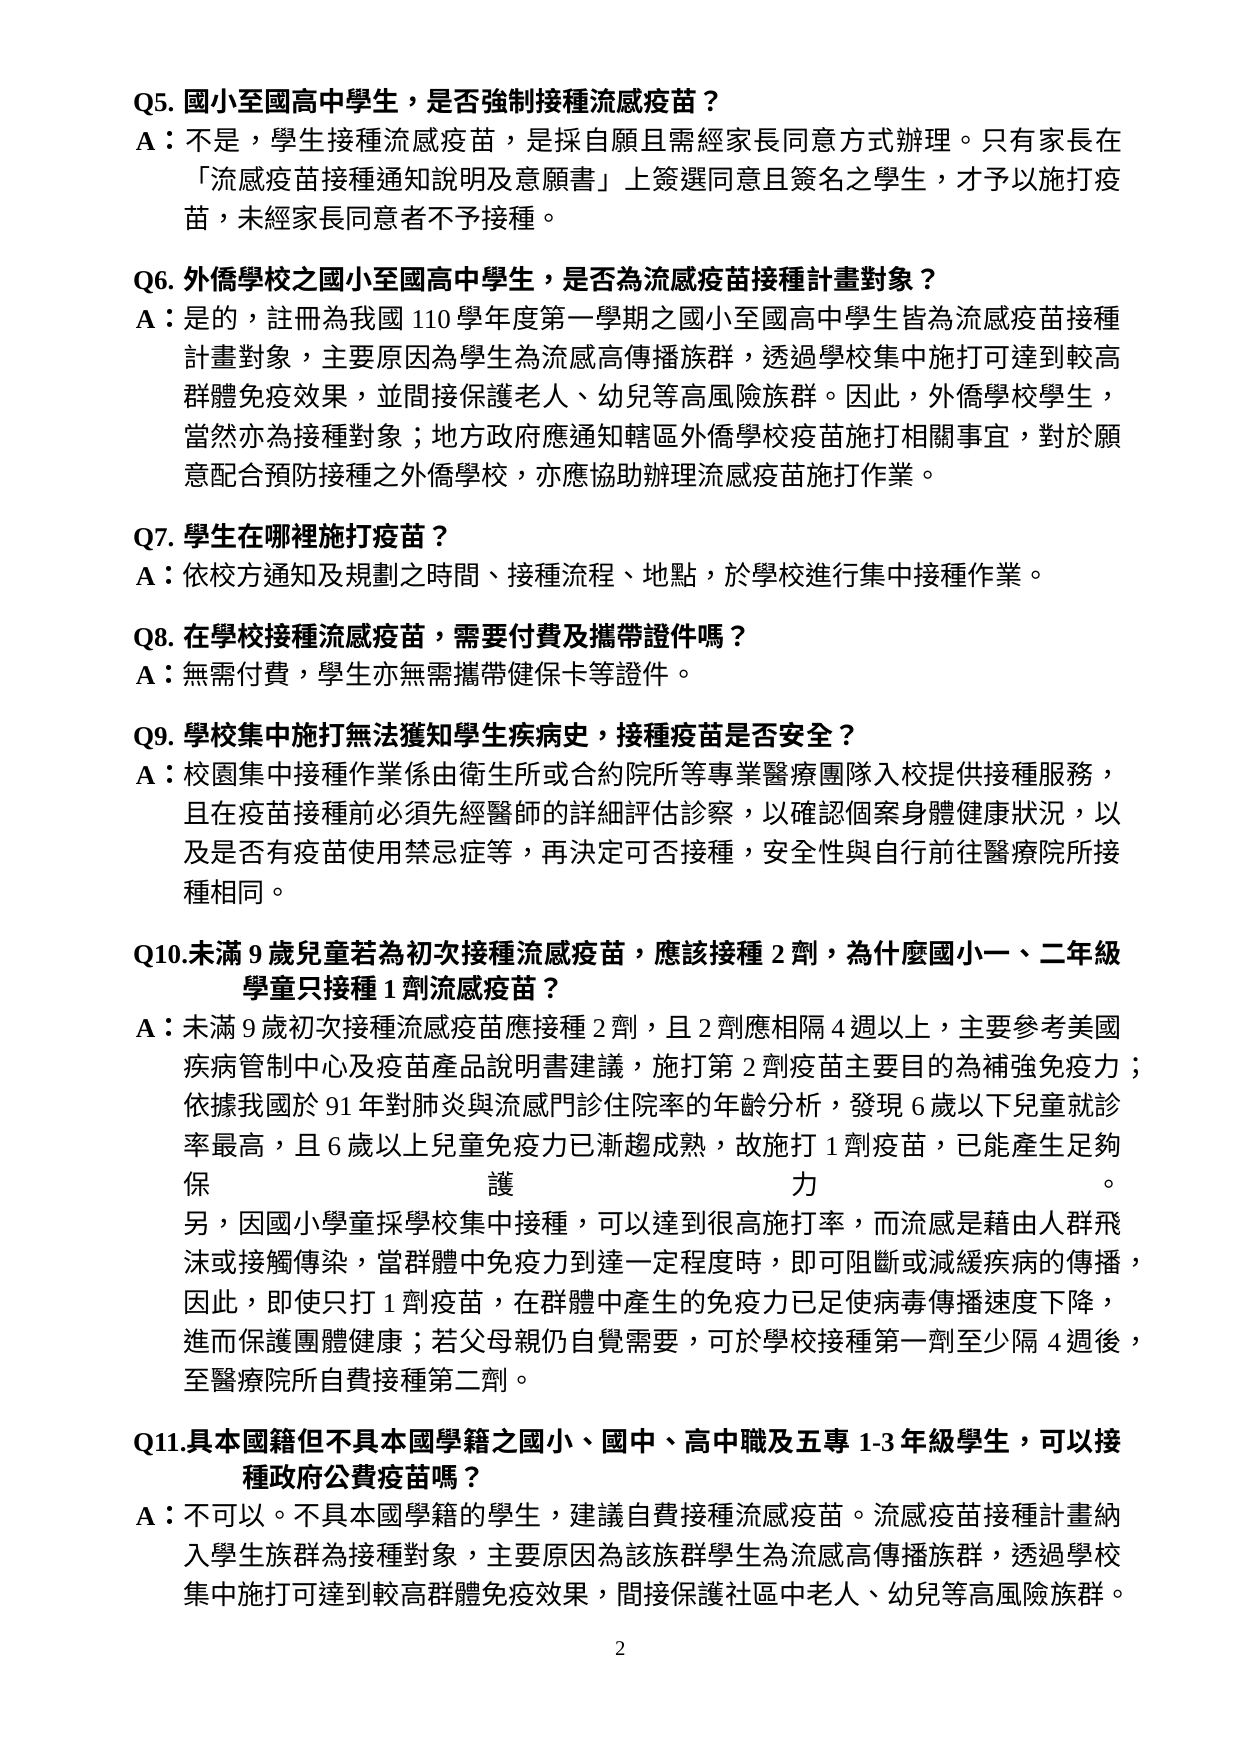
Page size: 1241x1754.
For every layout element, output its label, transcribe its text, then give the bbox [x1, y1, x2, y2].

text A：依校方通知及規劃之時間、接種流程、地點，於學校進行集中接種作業。 [136, 553, 1122, 593]
list 在學校接種流感疫苗，需要付費及攜帶證件嗎？ [133, 618, 1122, 653]
list 未滿9歲兒童若為初次接種流感疫苗，應該接種2劑，為什麼國小一、二年級學童只接種1劑流感疫苗？ [133, 935, 1122, 1006]
list 外僑學校之國小至國高中學生，是否為流感疫苗接種計畫對象？ [133, 261, 1122, 297]
text A：不是，學生接種流感疫苗，是採自願且需經家長同意方式辦理。只有家長在「流感疫苗接種通知說明及意願書」上簽選同意且簽名之學生，才予以施打疫苗，未經家長同意者不予接種。 [136, 118, 1122, 236]
list 具本國籍但不具本國學籍之國小、國中、高中職及五專1-3年級學生，可以接種政府公費疫苗嗎？ [133, 1423, 1122, 1494]
text A：無需付費，學生亦無需攜帶健保卡等證件。 [136, 653, 1122, 692]
text A：是的，註冊為我國110學年度第一學期之國小至國高中學生皆為流感疫苗接種計畫對象，主要原因為學生為流感高傳播族群，透過學校集中施打可達到較高群體免疫效果，並間接保護老人、幼兒等高風險族群。因此，外僑學校學生，當然亦為接種對象；地方政府應通知轄區外僑學校疫苗施打相關事宜，對於願意配合預防接種之外僑學校，亦應協助辦理流感疫苗施打作業。 [136, 297, 1122, 493]
text A：不可以。不具本國學籍的學生，建議自費接種流感疫苗。流感疫苗接種計畫納入學生族群為接種對象，主要原因為該族群學生為流感高傳播族群，透過學校集中施打可達到較高群體免疫效果，間接保護社區中老人、幼兒等高風險族群。 [136, 1494, 1122, 1612]
text A：未滿9歲初次接種流感疫苗應接種2劑，且2劑應相隔4週以上，主要參考美國疾病管制中心及疫苗產品說明書建議，施打第2劑疫苗主要目的為補強免疫力；依據我國於91年對肺炎與流感門診住院率的年齡分析，發現6歲以下兒童就診率最高，且6歲以上兒童免疫力已漸趨成熟，故施打1劑疫苗，已能產生足夠保護力。 另，因國小學童採學校集中接種，可以達到很高施打率，而流感是藉由人群飛沫或接觸傳染，當群體中免疫力到達一定程度時，即可阻斷或減緩疾病的傳播，因此，即使只打1劑疫苗，在群體中產生的免疫力已足使病毒傳播速度下降，進而保護團體健康；若父母親仍自覺需要，可於學校接種第一劑至少隔4週後，至醫療院所自費接種第二劑。 [136, 1006, 1122, 1398]
list 學校集中施打無法獲知學生疾病史，接種疫苗是否安全？ [133, 717, 1122, 753]
list 國小至國高中學生，是否強制接種流感疫苗？ [133, 83, 1122, 118]
text A：校園集中接種作業係由衛生所或合約院所等專業醫療團隊入校提供接種服務，且在疫苗接種前必須先經醫師的詳細評估診察，以確認個案身體健康狀況，以及是否有疫苗使用禁忌症等，再決定可否接種，安全性與自行前往醫療院所接種相同。 [136, 753, 1122, 910]
list 學生在哪裡施打疫苗？ [133, 518, 1122, 553]
